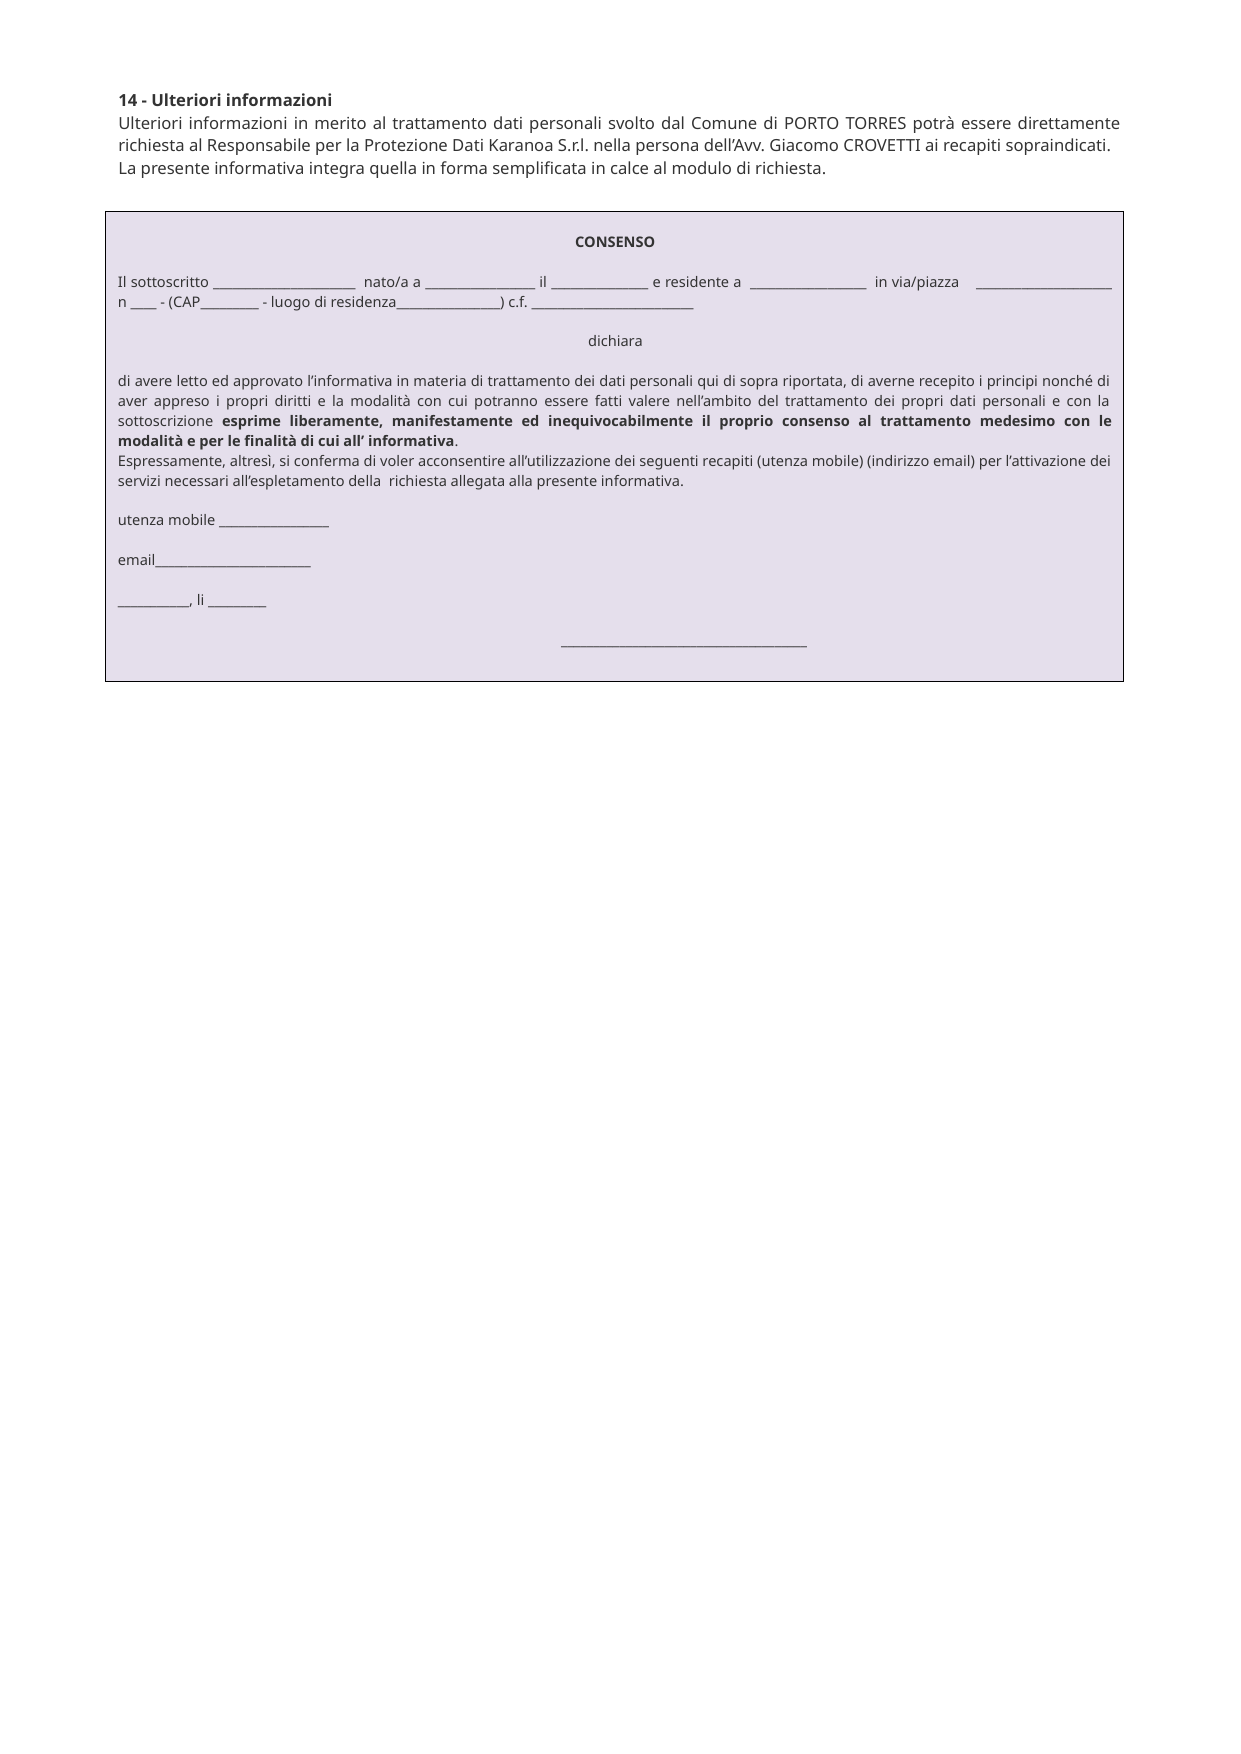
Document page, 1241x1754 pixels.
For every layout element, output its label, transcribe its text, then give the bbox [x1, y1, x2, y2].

text Ulteriori informazioni in merito al trattamento dati personali svolto dal Comune di PORTO TORRES potrà essere direttamente richiesta al Responsabile per la Protezione Dati Karanoa S.r.l. nella persona dell’Avv. Giacomo CROVETTI ai recapiti sopraindicati. [118, 111, 1122, 157]
table_header CONSENSO Il sottoscritto ______________________ nato/a a _________________ il _______________ e residente a __________________ in via/piazza _____________________ n ____ - (CAP_________ - luogo di residenza________________) c.f. _________________________ dichiara di avere letto ed approvato l’informativa in materia di trattamento dei dati personali qui di sopra riportata, di averne recepito i principi nonché di aver appreso i propri diritti e la modalità con cui potranno essere fatti valere nell’ambito del trattamento dei propri dati personali e con la sottoscrizione esprime liberamente, manifestamente ed inequivocabilmente il proprio consenso al trattamento medesimo con le modalità e per le finalità di cui all’ informativa. Espressamente, altresì, si conferma di voler acconsentire all’utilizzazione dei seguenti recapiti (utenza mobile) (indirizzo email) per l’attivazione dei servizi necessari all’espletamento della richiesta allegata alla presente informativa. utenza mobile _________________ email________________________ ___________, li _________ ______________________________________ [106, 212, 1123, 681]
text 14 - Ulteriori informazioni [118, 89, 1122, 111]
text La presente informativa integra quella in forma semplificata in calce al modulo di richiesta. [118, 157, 1122, 179]
